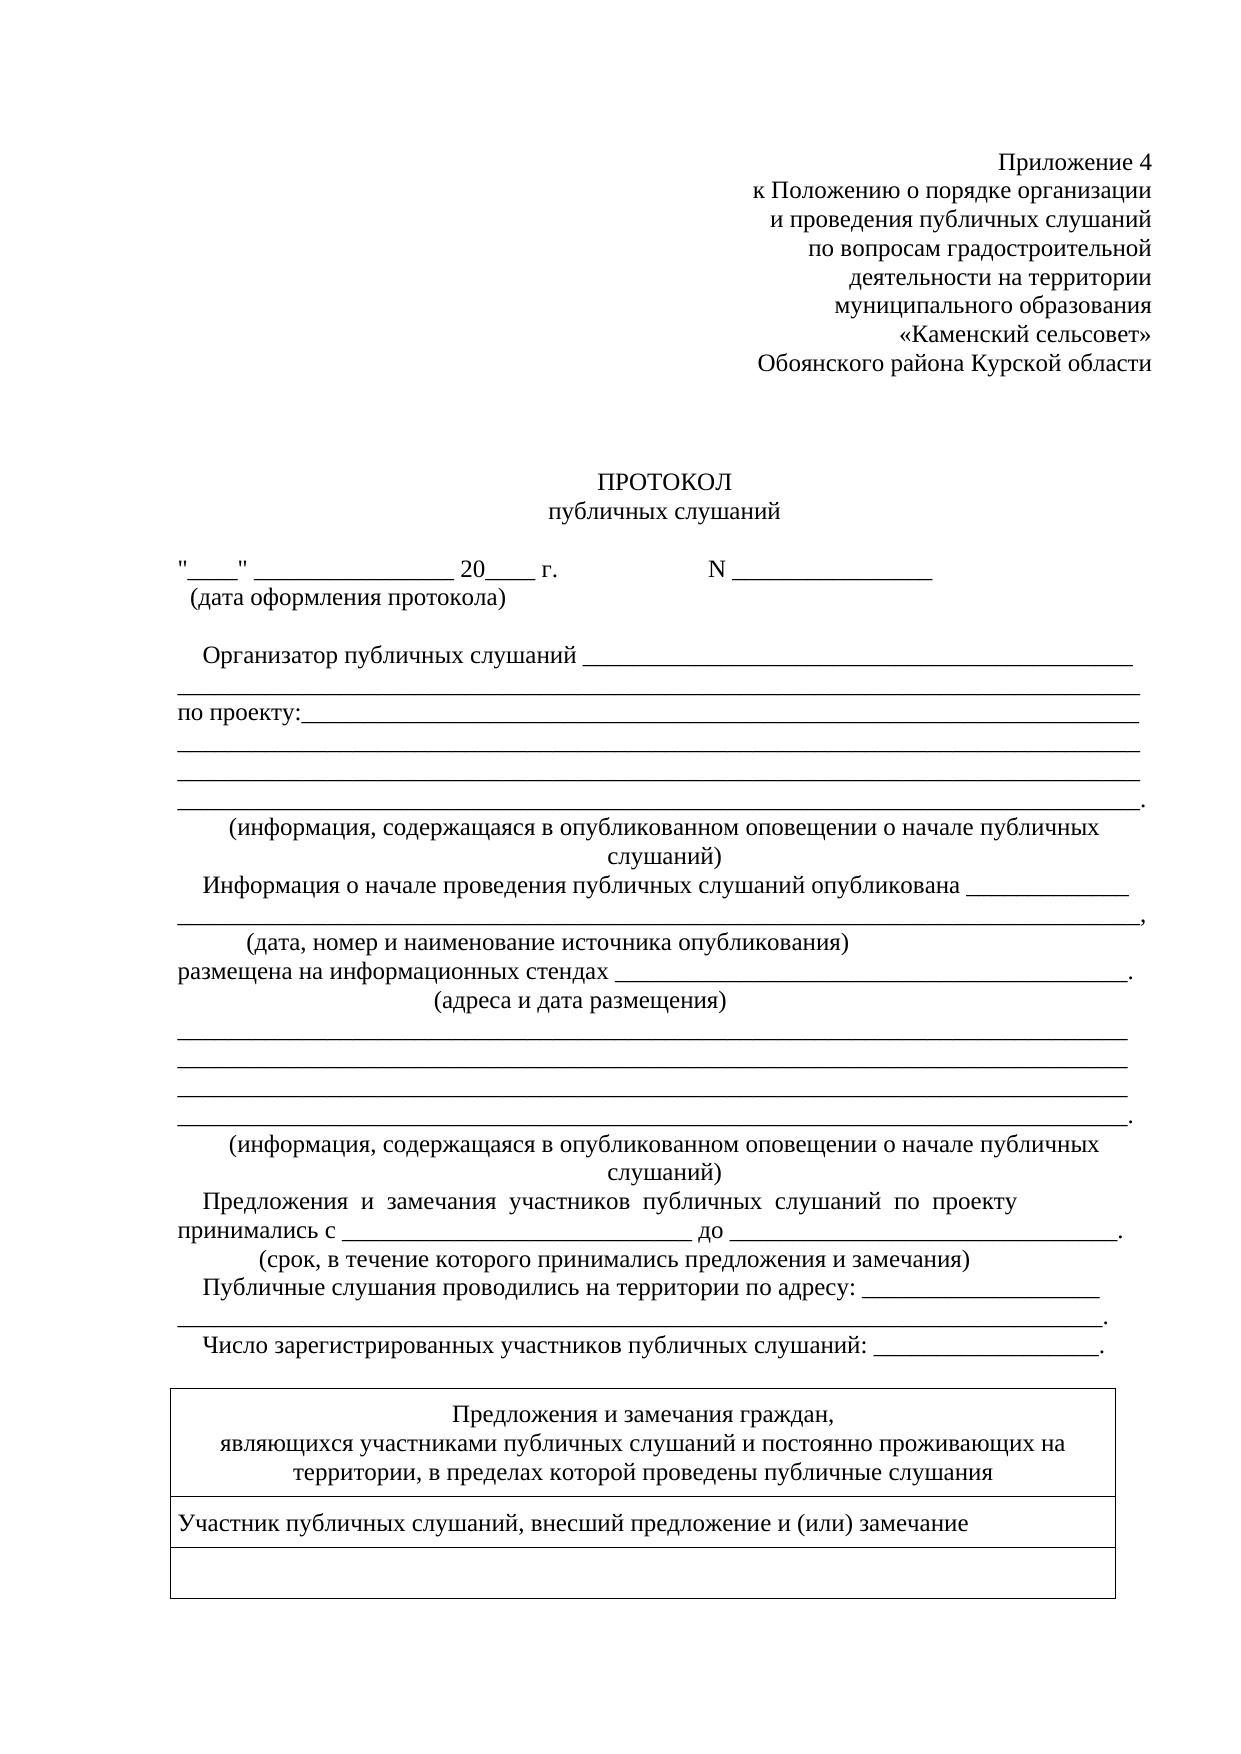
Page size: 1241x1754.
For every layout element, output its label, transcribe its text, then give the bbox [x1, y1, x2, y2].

text Число зарегистрированных участников публичных слушаний: __________________. [177, 1330, 1152, 1359]
text муниципального образования [177, 291, 1152, 319]
text Предложения и замечания участников публичных слушаний по проекту [177, 1186, 1152, 1215]
text "____" ________________ 20____ г. N ________________ [177, 554, 1152, 582]
text _____________________________________________________________________________ [177, 726, 1152, 755]
text (адреса и дата размещения) [177, 985, 1152, 1014]
subtitle Приложение 4 [693, 147, 1152, 176]
text (дата оформления протокола) [177, 582, 1152, 611]
text Обоянского района Курской области [546, 348, 1152, 377]
table_cell Участник публичных слушаний, внесший предложение и (или) замечание [171, 1497, 1115, 1547]
text _____________________________________________________________________________. [177, 784, 1152, 812]
text слушаний) [177, 841, 1152, 870]
text ПРОТОКОЛ [177, 467, 1152, 496]
text «Каменский сельсовет» [620, 319, 1152, 348]
text ____________________________________________________________________________ [177, 1042, 1152, 1071]
text _____________________________________________________________________________ [177, 755, 1152, 784]
text принимались с ____________________________ до _______________________________. [177, 1215, 1152, 1244]
text и проведения публичных слушаний [177, 204, 1152, 233]
table_header Предложения и замечания граждан, являющихся участниками публичных слушаний и постоянно проживающих на территории, в пределах которой проведены публичные слушания [171, 1389, 1115, 1496]
text деятельности на территории [177, 262, 1152, 291]
text Информация о начале проведения публичных слушаний опубликована _____________ [177, 870, 1152, 899]
text по вопросам градостроительной [177, 233, 1152, 262]
text ____________________________________________________________________________ [177, 1071, 1152, 1100]
text _____________________________________________________________________________, [177, 899, 1152, 927]
text ____________________________________________________________________________. [177, 1100, 1152, 1129]
text (информация, содержащаяся в опубликованном оповещении о начале публичных [177, 1129, 1152, 1157]
text ____________________________________________________________________________ [177, 1014, 1152, 1042]
text слушаний) [177, 1157, 1152, 1186]
text Организатор публичных слушаний ____________________________________________ [177, 640, 1152, 669]
text по проекту:___________________________________________________________________ [177, 697, 1152, 726]
text Публичные слушания проводились на территории по адресу: ___________________ [177, 1272, 1152, 1301]
text __________________________________________________________________________. [177, 1301, 1152, 1330]
text (срок, в течение которого принимались предложения и замечания) [177, 1244, 1152, 1272]
text публичных слушаний [177, 496, 1152, 525]
subtitle к Положению о порядке организации [472, 176, 1152, 204]
text (информация, содержащаяся в опубликованном оповещении о начале публичных [177, 812, 1152, 841]
text размещена на информационных стендах _________________________________________. [177, 956, 1152, 985]
text (дата, номер и наименование источника опубликования) [177, 927, 1152, 956]
table_cell [171, 1548, 1115, 1598]
text _____________________________________________________________________________ [177, 669, 1152, 697]
